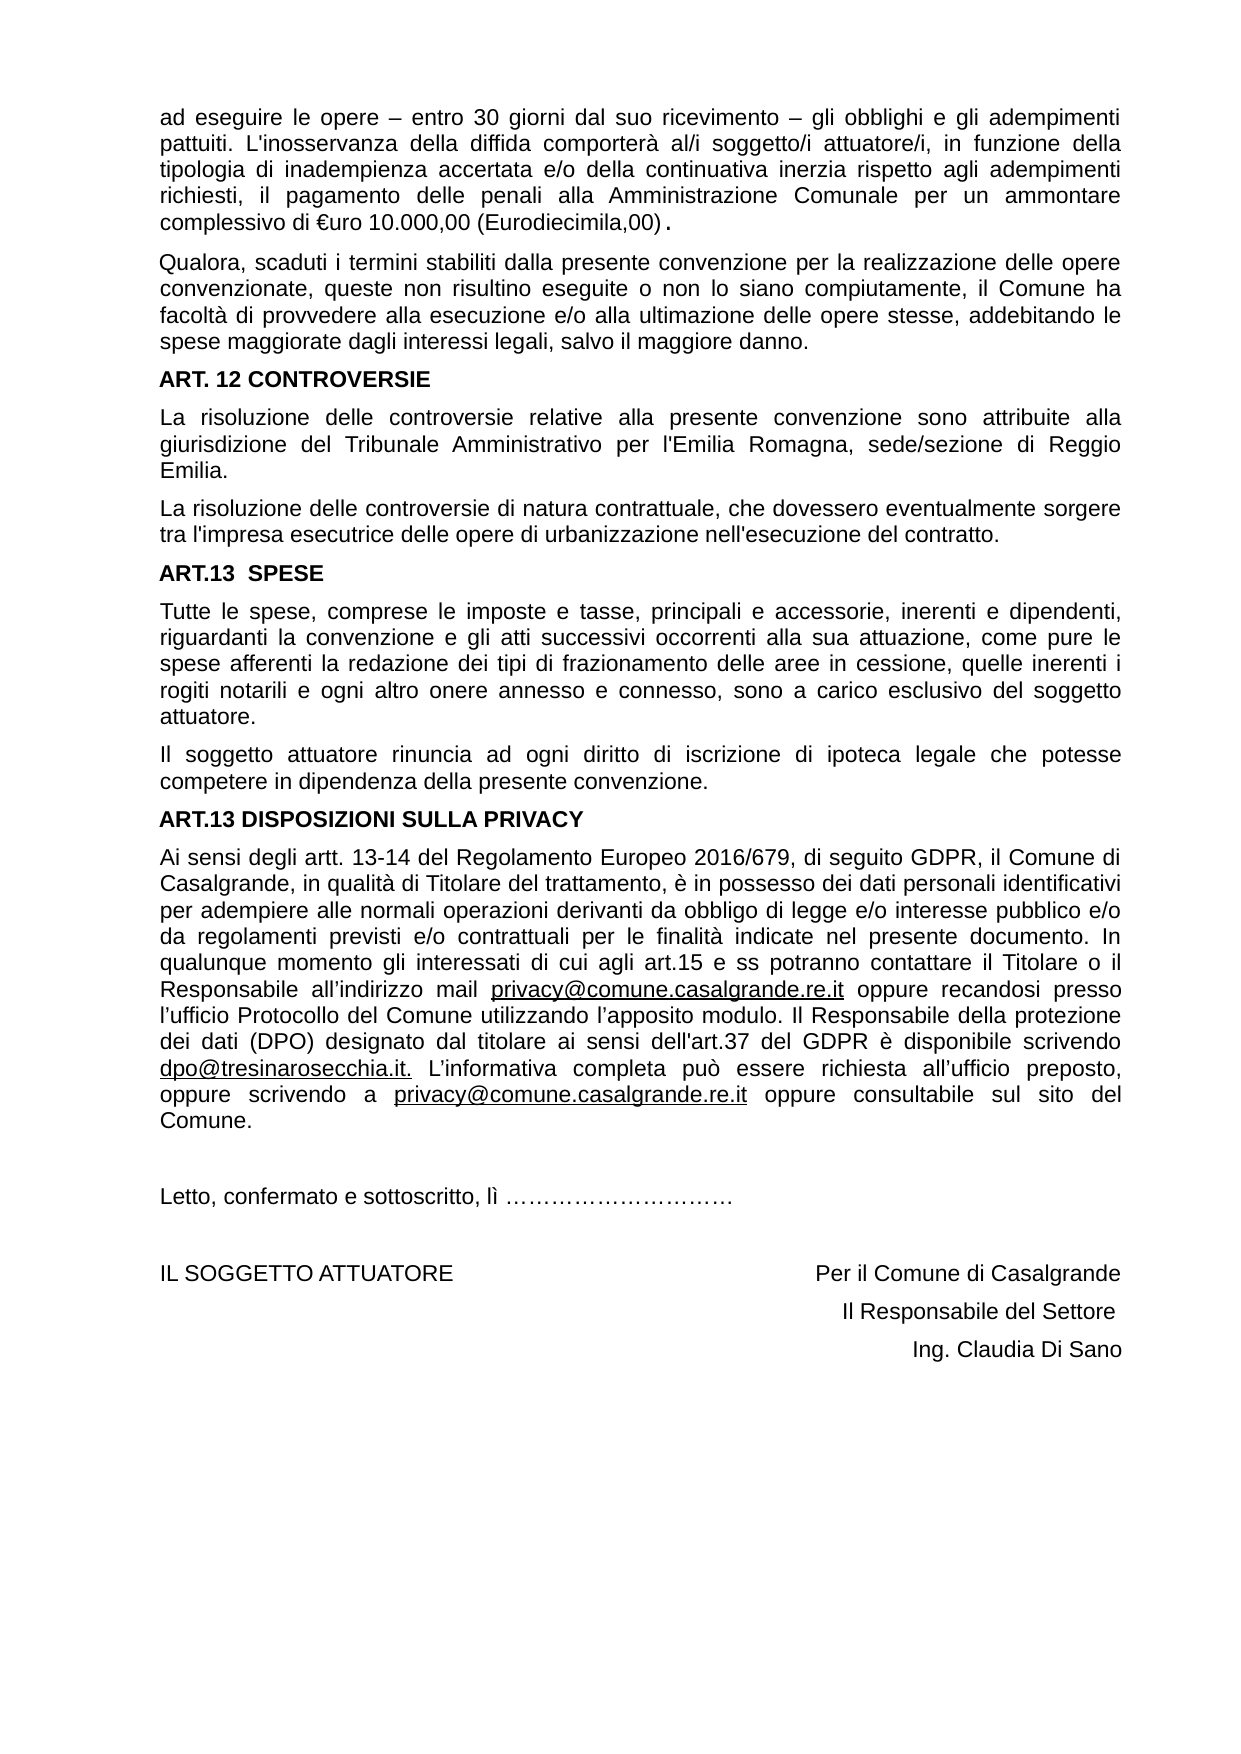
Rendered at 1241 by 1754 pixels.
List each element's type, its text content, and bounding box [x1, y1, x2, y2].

text Letto, confermato e sottoscritto, lì ………………………… [159, 1183, 1122, 1209]
text Tutte le spese, comprese le imposte e tasse, principali e accessorie, inerenti e dipendenti, riguardanti la convenzione e gli atti successivi occorrenti alla sua attuazione, come pure le spese afferenti la redazione dei tipi di frazionamento delle aree in cessione, quelle inerenti i rogiti notarili e ogni altro onere annesso e connesso, sono a carico esclusivo del soggetto attuatore. [159, 598, 1122, 729]
subtitle Qualora, scaduti i termini stabiliti dalla presente convenzione per la realizzazione delle opere convenzionate, queste non risultino eseguite o non lo siano compiutamente, il Comune ha facoltà di provvedere alla esecuzione e/o alla ultimazione delle opere stesse, addebitando le spese maggiorate dagli interessi legali, salvo il maggiore danno. [158, 249, 1122, 354]
subtitle ART. 12 CONTROVERSIE [158, 366, 1122, 392]
subtitle ART.13 DISPOSIZIONI SULLA PRIVACY [158, 806, 1122, 832]
text ad eseguire le opere – entro 30 giorni dal suo ricevimento – gli obblighi e gli adempimenti pattuiti. L'inosservanza della diffida comporterà al/i soggetto/i attuatore/i, in funzione della tipologia di inadempienza accertata e/o della continuativa inerzia rispetto agli adempimenti richiesti, il pagamento delle penali alla Amministrazione Comunale per un ammontare complessivo di €uro 10.000,00 (Eurodiecimila,00). [159, 103, 1122, 237]
text Ing. Claudia Di Sano [159, 1336, 1122, 1362]
text Ai sensi degli artt. 13-14 del Regolamento Europeo 2016/679, di seguito GDPR, il Comune di Casalgrande, in qualità di Titolare del trattamento, è in possesso dei dati personali identificativi per adempiere alle normali operazioni derivanti da obbligo di legge e/o interesse pubblico e/o da regolamenti previsti e/o contrattuali per le finalità indicate nel presente documento. In qualunque momento gli interessati di cui agli art.15 e ss potranno contattare il Titolare o il Responsabile all’indirizzo mail privacy@comune.casalgrande.re.it oppure recandosi presso l’ufficio Protocollo del Comune utilizzando l’apposito modulo. Il Responsabile della protezione dei dati (DPO) designato dal titolare ai sensi dell'art.37 del GDPR è disponibile scrivendo dpo@tresinarosecchia.it. L’informativa completa può essere richiesta all’ufficio preposto, oppure scrivendo a privacy@comune.casalgrande.re.it oppure consultabile sul sito del Comune. [159, 844, 1122, 1134]
text IL SOGGETTO ATTUATORE Per il Comune di Casalgrande [159, 1259, 1122, 1286]
text La risoluzione delle controversie relative alla presente convenzione sono attribuite alla giurisdizione del Tribunale Amministrativo per l'Emilia Romagna, sede/sezione di Reggio Emilia. [159, 404, 1122, 483]
text Il Responsabile del Settore [159, 1298, 1122, 1324]
text La risoluzione delle controversie di natura contrattuale, che dovessero eventualmente sorgere tra l'impresa esecutrice delle opere di urbanizzazione nell'esecuzione del contratto. [159, 495, 1122, 548]
subtitle ART.13 SPESE [158, 559, 1122, 586]
text Il soggetto attuatore rinuncia ad ogni diritto di iscrizione di ipoteca legale che potesse competere in dipendenza della presente convenzione. [159, 741, 1122, 794]
